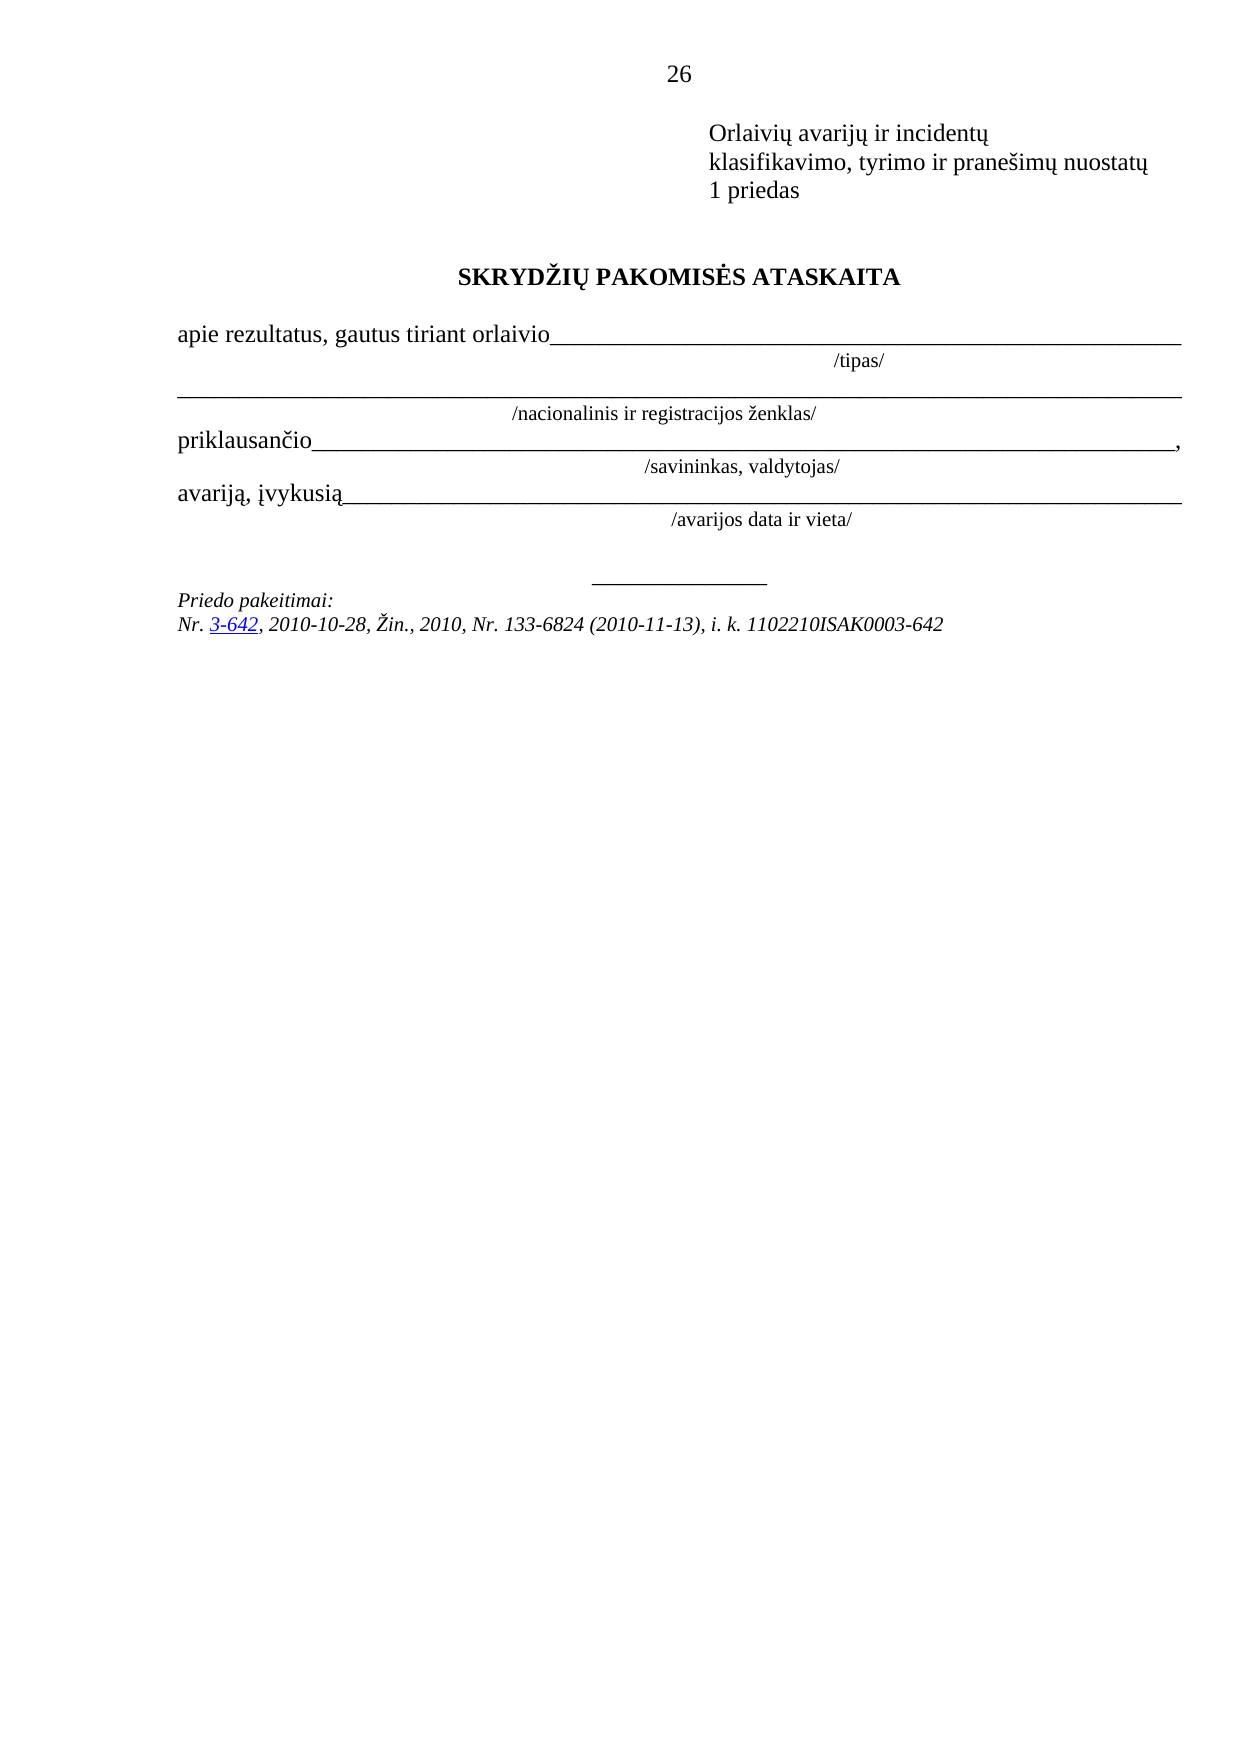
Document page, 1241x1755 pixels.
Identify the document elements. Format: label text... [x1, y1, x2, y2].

text 1 priedas [177, 176, 1181, 204]
text SKRYDŽIŲ PAKOMISĖS ATASKAITA [177, 262, 1181, 291]
text Orlaivių avarijų ir incidentų [709, 118, 1181, 147]
text /savininkas, valdytojas/ [177, 454, 1181, 478]
text /tipas/ [177, 348, 1181, 372]
text Priedo pakeitimai: [177, 588, 1181, 612]
text ______________ [177, 559, 1181, 588]
text priklausančio , [177, 425, 1181, 454]
text apie rezultatus, gautus tiriant orlaivio [177, 319, 1181, 348]
text avariją, įvykusią [177, 478, 1181, 507]
text Nr. 3-642, 2010-10-28, Žin., 2010, Nr. 133-6824 (2010-11-13), i. k. 1102210ISAK0003-642 [177, 612, 1181, 636]
text klasifikavimo, tyrimo ir pranešimų nuostatų [177, 147, 1181, 176]
text /nacionalinis ir registracijos ženklas/ [177, 401, 1181, 425]
text /avarijos data ir vieta/ [177, 507, 1181, 531]
